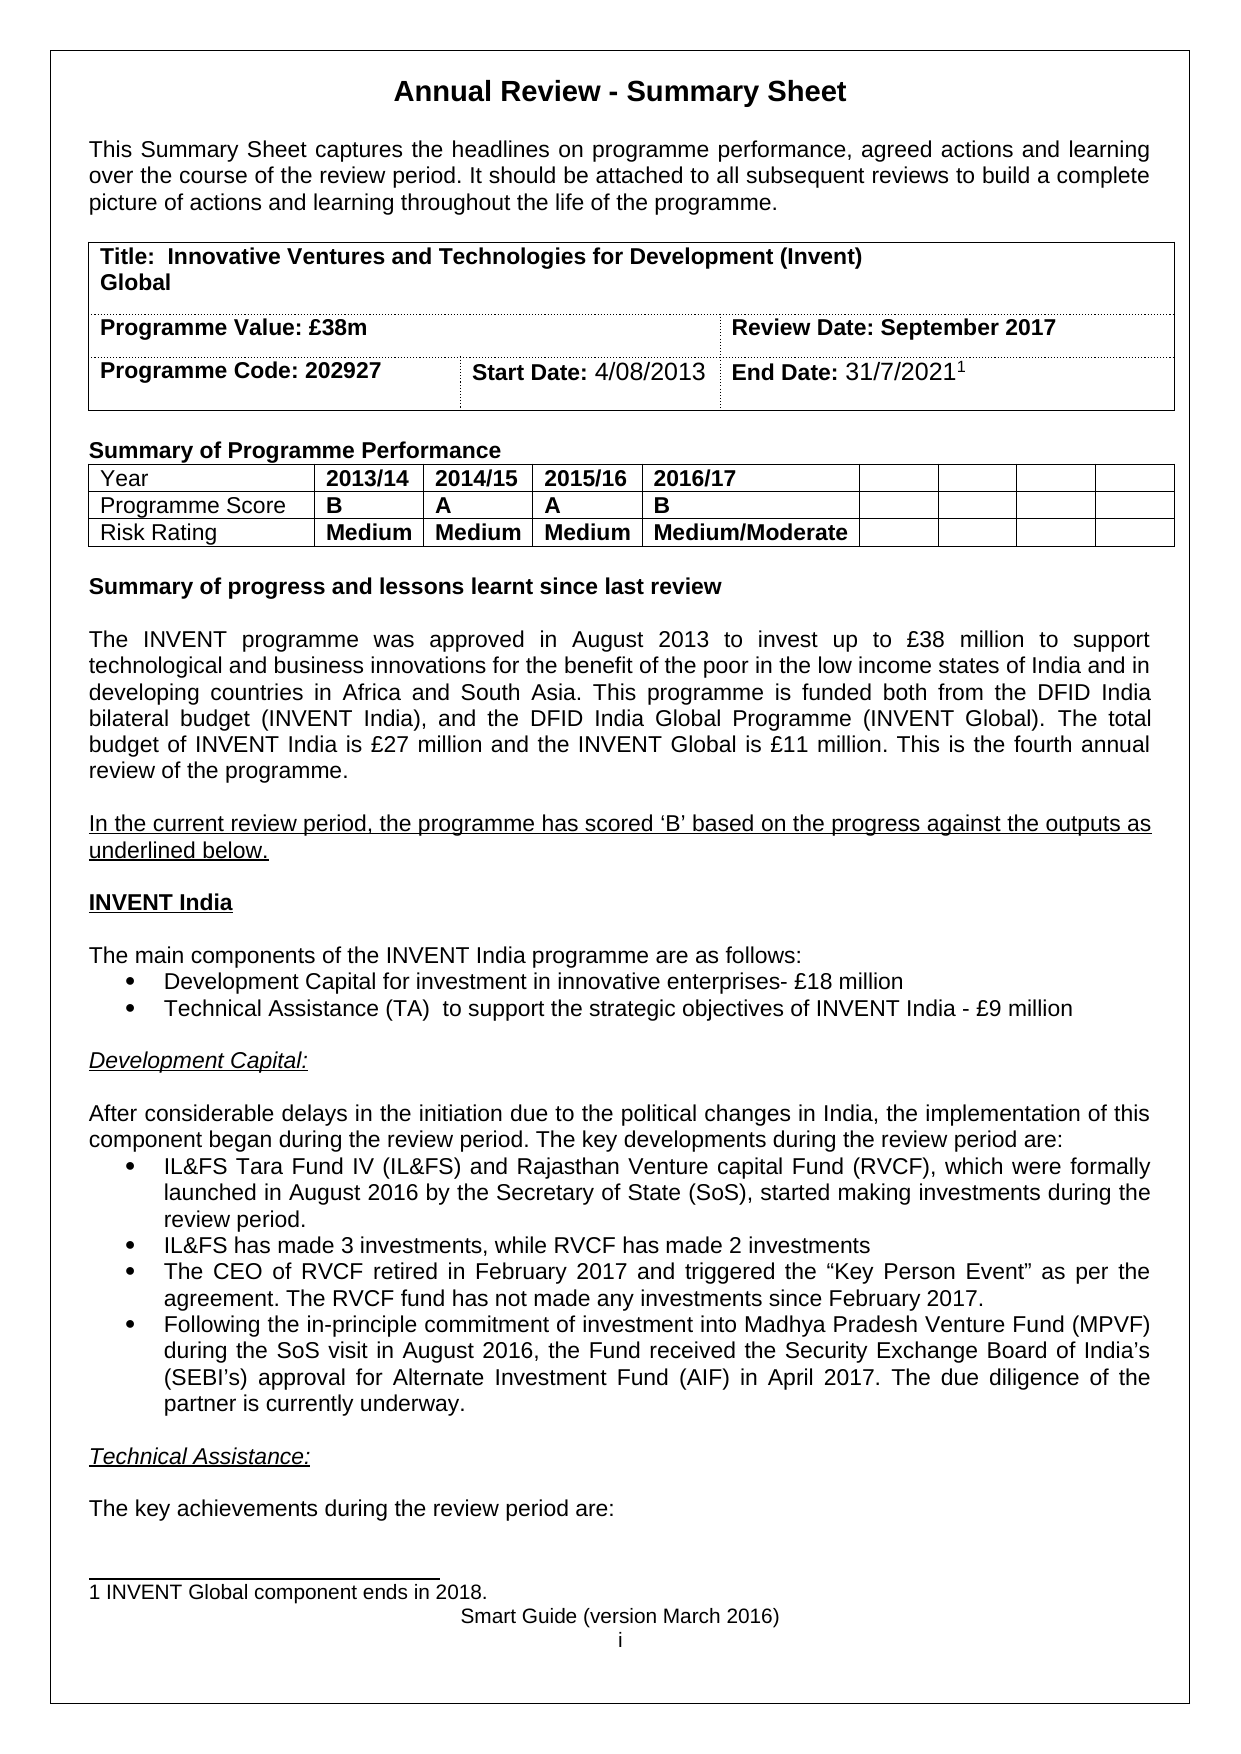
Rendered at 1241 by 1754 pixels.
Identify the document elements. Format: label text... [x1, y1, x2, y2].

table_header 2014/15 [424, 465, 532, 491]
table_header Title: Innovative Ventures and Technologies for Development (Invent) Global [89, 243, 1174, 313]
table_cell Programme Code: 202927 [89, 356, 461, 410]
table_cell [1017, 492, 1095, 518]
table_cell A [533, 492, 642, 518]
list IL&FS has made 3 investments, while RVCF has made 2 investments [126, 1232, 1152, 1258]
table_cell Medium/Moderate [643, 519, 859, 546]
table_cell [860, 492, 938, 518]
table_cell Risk Rating [89, 519, 314, 546]
table_cell B [315, 492, 423, 518]
table_cell Start Date: 4/08/2013 [461, 356, 720, 410]
table_cell [1017, 519, 1095, 546]
table_cell Medium [315, 519, 423, 546]
text Development Capital: [89, 1047, 1152, 1074]
list The CEO of RVCF retired in February 2017 and triggered the “Key Person Event” as per the agreement. The RVCF fund has not made any investments since February 2017. [126, 1258, 1152, 1311]
text Summary of progress and lessons learnt since last review [89, 573, 1152, 599]
table_header [1017, 465, 1095, 491]
table_cell [1096, 492, 1174, 518]
table_cell Programme Value: £38m [89, 314, 720, 356]
text This Summary Sheet captures the headlines on programme performance, agreed actions and learning over the course of the review period. It should be attached to all subsequent reviews to build a complete picture of actions and learning throughout the life of the programme. [89, 136, 1152, 215]
text Summary of Programme Performance [89, 437, 1152, 463]
table_header 2013/14 [315, 465, 423, 491]
list Development Capital for investment in innovative enterprises- £18 million [126, 968, 1152, 995]
table_cell Review Date: September 2017 [720, 314, 1174, 356]
table_cell A [424, 492, 532, 518]
table_cell Medium [424, 519, 532, 546]
table_header [939, 465, 1016, 491]
table_cell End Date: 31/7/2021 [720, 356, 1174, 410]
table_cell [939, 519, 1016, 546]
table_cell B [643, 492, 859, 518]
text Technical Assistance: [89, 1443, 1152, 1469]
text The main components of the INVENT India programme are as follows: [89, 942, 1152, 968]
table_cell [939, 492, 1016, 518]
table_header 2015/16 [533, 465, 642, 491]
table_header 2016/17 [643, 465, 859, 491]
table_cell [860, 519, 938, 546]
text The key achievements during the review period are: [89, 1495, 1152, 1522]
text After considerable delays in the initiation due to the political changes in India, the implementation of this component began during the review period. The key developments during the review period are: [89, 1100, 1152, 1153]
table_cell Programme Score [89, 492, 314, 518]
table_cell [1096, 519, 1174, 546]
table_cell Medium [533, 519, 642, 546]
text Annual Review - Summary Sheet [89, 74, 1152, 107]
text The INVENT programme was approved in August 2013 to invest up to £38 million to support technological and business innovations for the benefit of the poor in the low income states of India and in developing countries in Africa and South Asia. This programme is funded both from the DFID India bilateral budget (INVENT India), and the DFID India Global Programme (INVENT Global). The total budget of INVENT India is £27 million and the INVENT Global is £11 million. This is the fourth annual review of the programme. [89, 626, 1152, 784]
text underlined below. [89, 834, 1152, 863]
list IL&FS Tara Fund IV (IL&FS) and Rajasthan Venture capital Fund (RVCF), which were formally launched in August 2016 by the Secretary of State (SoS), started making investments during the review period. [126, 1153, 1152, 1232]
list Technical Assistance (TA) to support the strategic objectives of INVENT India - £9 million [126, 995, 1152, 1021]
table_header [1096, 465, 1174, 491]
text In the current review period, the programme has scored ‘B’ based on the progress against the outputs as [89, 810, 1152, 833]
table_header Year [89, 465, 314, 491]
text INVENT India [89, 889, 1152, 916]
list Following the in-principle commitment of investment into Madhya Pradesh Venture Fund (MPVF) during the SoS visit in August 2016, the Fund received the Security Exchange Board of India’s (SEBI’s) approval for Alternate Investment Fund (AIF) in April 2017. The due diligence of the partner is currently underway. [126, 1311, 1152, 1416]
table_header [860, 465, 938, 491]
